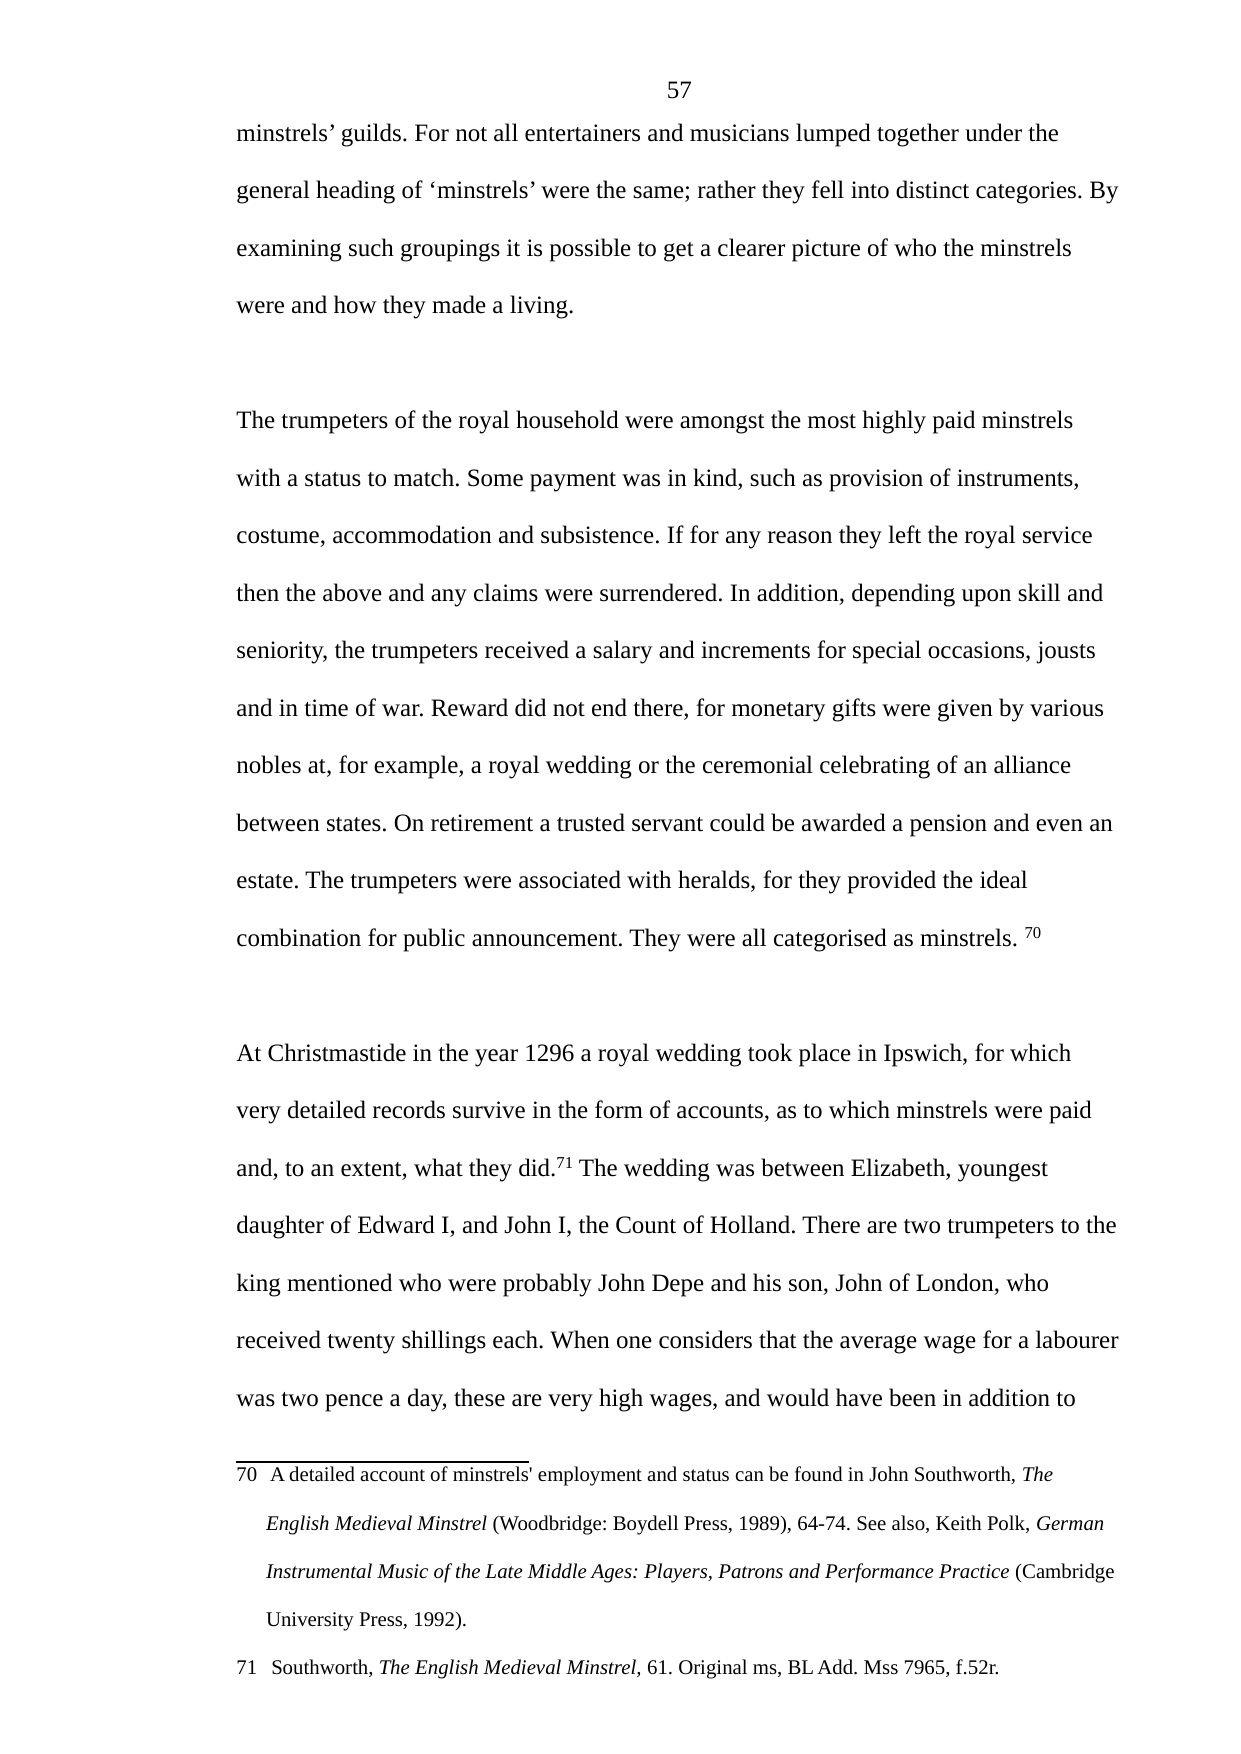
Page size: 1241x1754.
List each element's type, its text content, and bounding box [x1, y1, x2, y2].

text Southworth, The English Medieval Minstrel, 61. Original ms, BL Add. Mss 7965, f.52r. [236, 1655, 1122, 1679]
text minstrels’ guilds. For not all entertainers and musicians lumped together under the general heading of ‘minstrels’ were the same; rather they fell into distinct categories. By examining such groupings it is possible to get a clearer picture of who the minstrels were and how they made a living. [236, 118, 1122, 319]
text The trumpeters of the royal household were amongst the most highly paid minstrels with a status to match. Some payment was in kind, such as provision of instruments, costume, accommodation and subsistence. If for any reason they left the royal service then the above and any claims were surrendered. In addition, depending upon skill and seniority, the trumpeters received a salary and increments for special occasions, jousts and in time of war. Reward did not end there, for monetary gifts were given by various nobles at, for example, a royal wedding or the ceremonial celebrating of an alliance between states. On retirement a trusted servant could be awarded a pension and even an estate. The trumpeters were associated with heralds, for they provided the ideal combination for public announcement. They were all categorised as minstrels. [236, 406, 1122, 952]
text At Christmastide in the year 1296 a royal wedding took place in Ipswich, for which very detailed records survive in the form of accounts, as to which minstrels were paid and, to an extent, what they did. The wedding was between Elizabeth, youngest daughter of Edward I, and John I, the Count of Holland. There are two trumpeters to the king mentioned who were probably John Depe and his son, John of London, who received twenty shillings each. When one considers that the average wage for a labourer was two pence a day, these are very high wages, and would have been in addition to [236, 1038, 1122, 1412]
text A detailed account of minstrels' employment and status can be found in John Southworth, The English Medieval Minstrel (Woodbridge: Boydell Press, 1989), 64-74. See also, Keith Polk, German Instrumental Music of the Late Middle Ages: Players, Patrons and Performance Practice (Cambridge University Press, 1992). [236, 1462, 1122, 1631]
